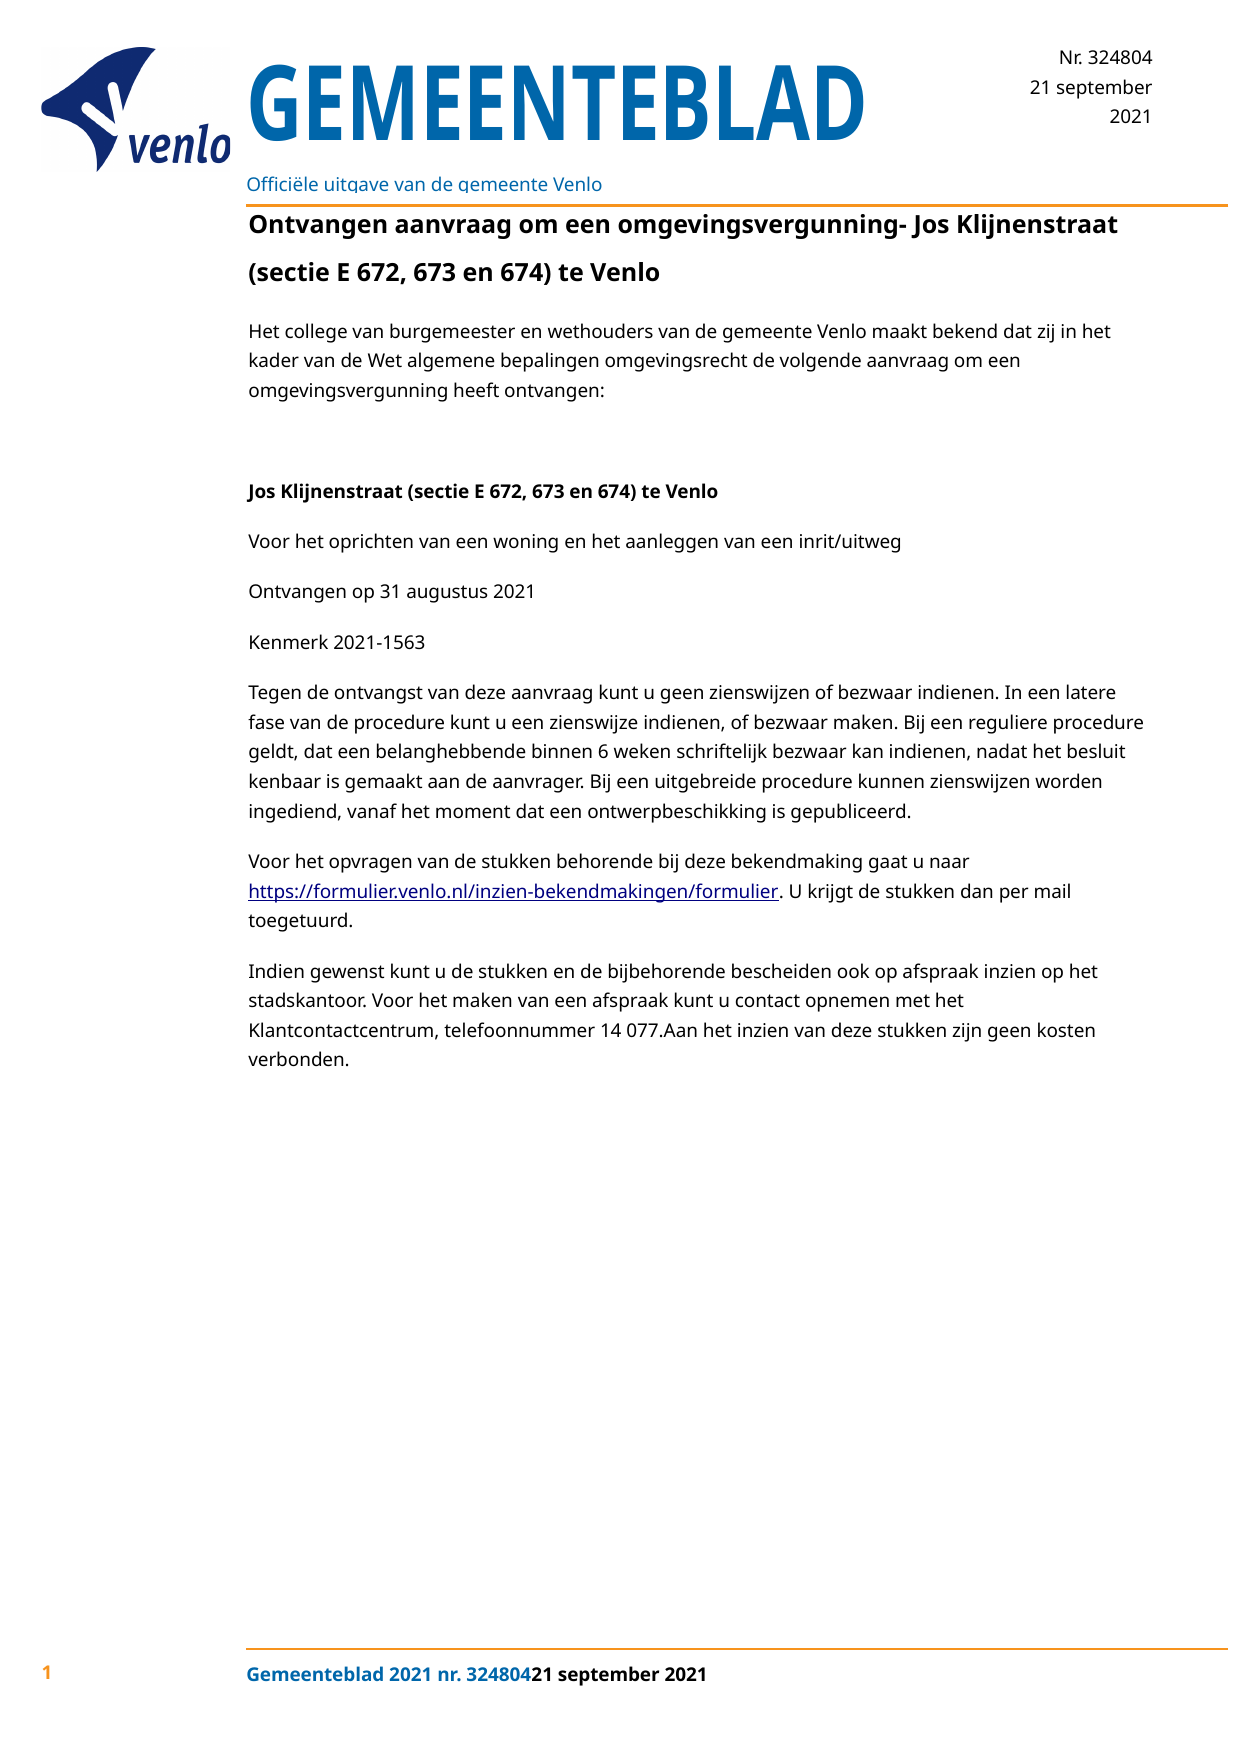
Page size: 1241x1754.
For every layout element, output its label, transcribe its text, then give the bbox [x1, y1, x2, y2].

text Jos Klijnenstraat (sectie E 672, 673 en 674) te Venlo [248, 478, 1152, 504]
picture [41, 47, 231, 172]
text Het college van burgemeester en wethouders van de gemeente Venlo maakt bekend dat zij in het kader van de Wet algemene bepalingen omgevingsrecht de volgende aanvraag om een omgevingsvergunning heeft ontvangen: [248, 318, 1152, 403]
text Ontvangen aanvraag om een omgevingsvergunning- Jos Klijnenstraat (sectie E 672, 673 en 674) te Venlo [248, 207, 1152, 288]
text Indien gewenst kunt u de stukken en de bijbehorende bescheiden ook op afspraak inzien op het stadskantoor. Voor het maken van een afspraak kunt u contact opnemen met het Klantcontactcentrum, telefoonnummer 14 077.Aan het inzien van deze stukken zijn geen kosten verbonden. [248, 958, 1152, 1072]
text Ontvangen op 31 augustus 2021 [248, 579, 1152, 604]
text Tegen de ontvangst van deze aanvraag kunt u geen zienswijzen of bezwaar indienen. In een latere fase van de procedure kunt u een zienswijze indienen, of bezwaar maken. Bij een reguliere procedure geldt, dat een belanghebbende binnen 6 weken schriftelijk bezwaar kan indienen, nadat het besluit kenbaar is gemaakt aan de aanvrager. Bij een uitgebreide procedure kunnen zienswijzen worden ingediend, vanaf het moment dat een ontwerpbeschikking is gepubliceerd. [248, 679, 1152, 824]
text Kenmerk 2021-1563 [248, 629, 1152, 655]
text Voor het opvragen van de stukken behorende bij deze bekendmaking gaat u naar https://formulier.venlo.nl/inzien-bekendmakingen/formulier. U krijgt de stukken dan per mail toegetuurd. [248, 848, 1152, 933]
text Voor het oprichten van een woning en het aanleggen van een inrit/uitweg [248, 528, 1152, 554]
